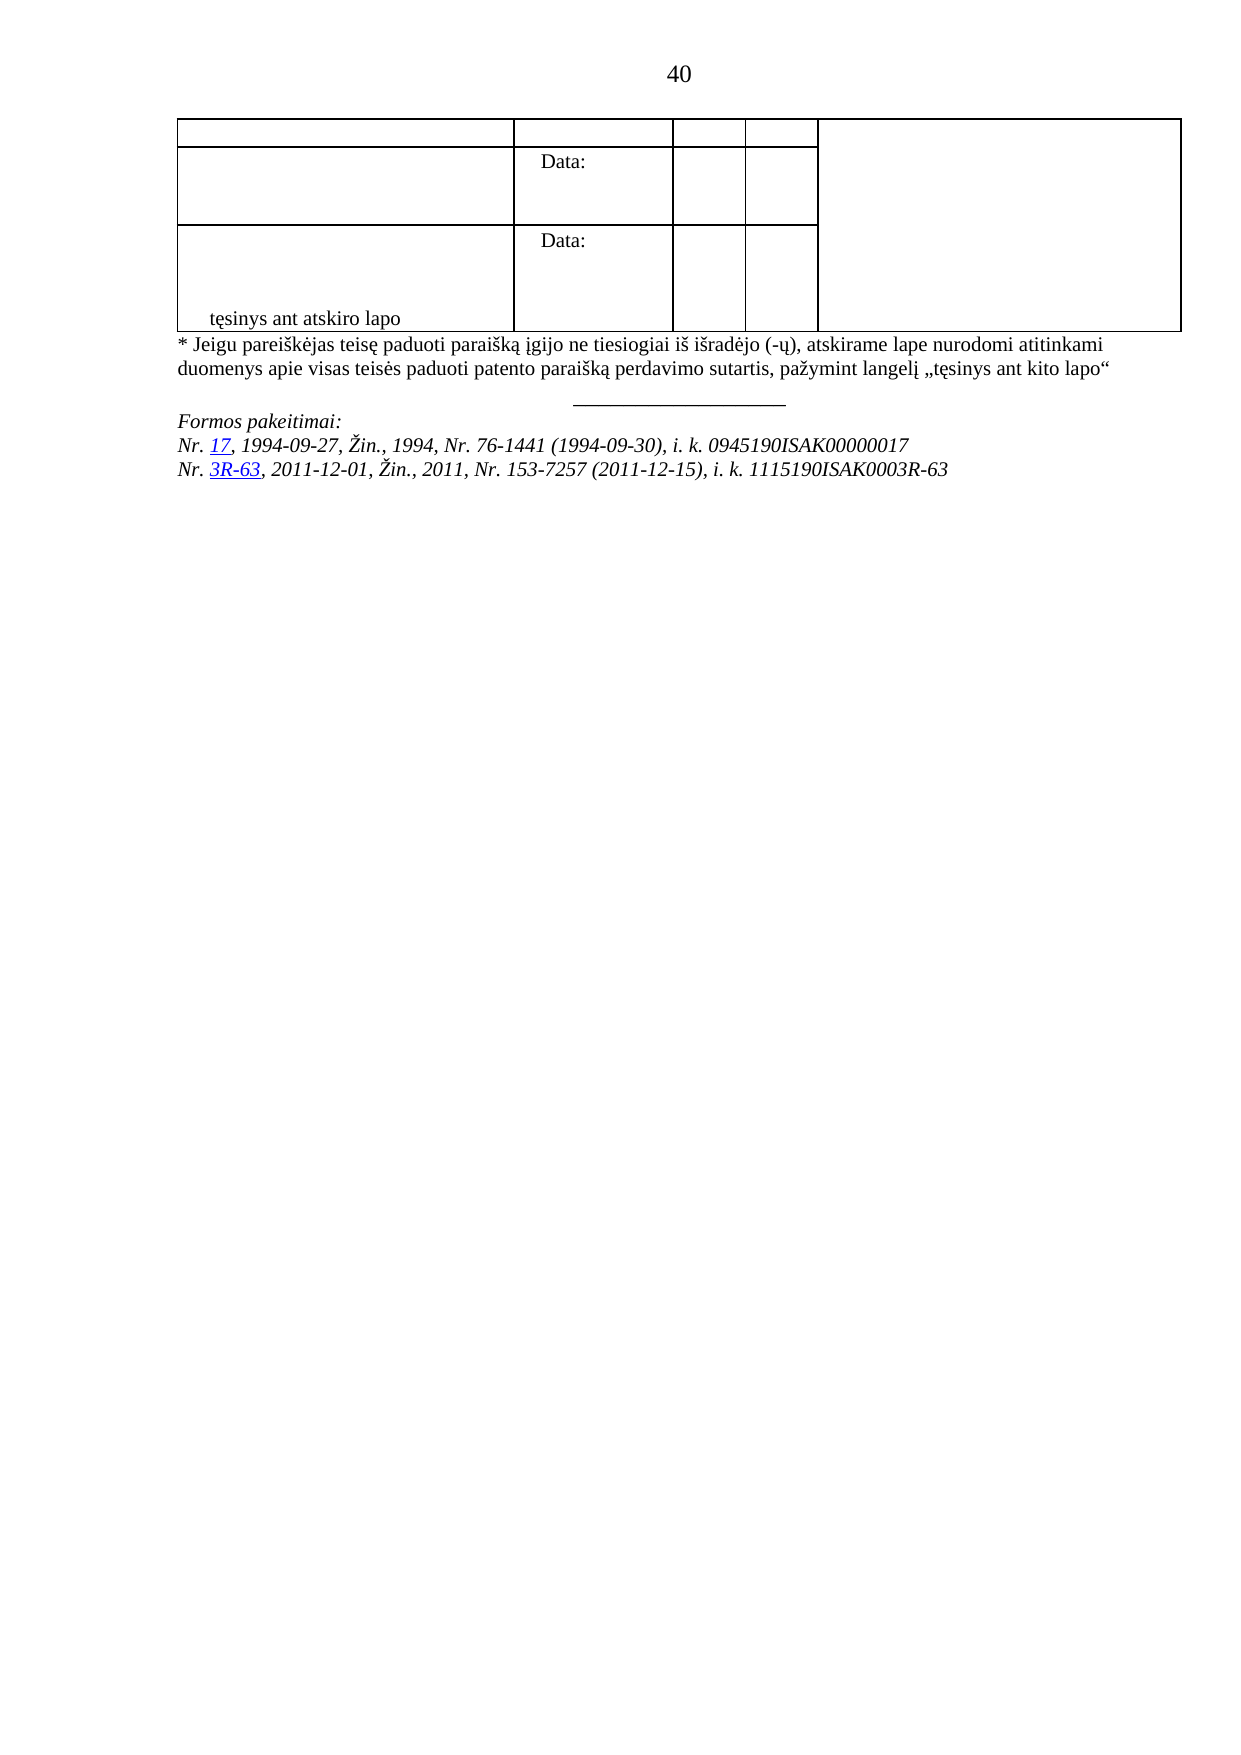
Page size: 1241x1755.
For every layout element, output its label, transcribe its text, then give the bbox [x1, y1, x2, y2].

table_cell [746, 303, 817, 331]
table_cell [178, 148, 513, 224]
table_cell [] [746, 148, 817, 224]
table_cell [] tęsinys ant atskiro lapo [178, 303, 513, 331]
text Formos pakeitimai: [177, 409, 1181, 433]
table_cell [] [746, 226, 817, 303]
text Nr. 17, 1994-09-27, Žin., 1994, Nr. 76-1441 (1994-09-30), i. k. 0945190ISAK00000017 [177, 433, 1181, 457]
text * Jeigu pareiškėjas teisę paduoti paraišką įgijo ne tiesiogiai iš išradėjo (-ų), atskirame lape nurodomi atitinkami duomenys apie visas teisės paduoti patento paraišką perdavimo sutartis, pažymint langelį „tęsinys ant kito lapo“ [177, 332, 1181, 380]
table_cell [] [746, 120, 817, 146]
text Nr. 3R-63, 2011-12-01, Žin., 2011, Nr. 153-7257 (2011-12-15), i. k. 1115190ISAK0003R-63 [177, 457, 1181, 481]
table_cell [] [674, 148, 745, 224]
table_cell [515, 303, 672, 331]
table_cell [674, 303, 745, 331]
table_cell [] Data: [515, 148, 672, 224]
table_cell [] Data: [515, 120, 672, 146]
table_cell [819, 120, 1180, 331]
table_cell [] [674, 120, 745, 146]
table_cell [] Data: [515, 226, 672, 303]
table_cell [178, 226, 513, 303]
table_cell [] [674, 226, 745, 303]
table_cell [178, 120, 513, 146]
text _________________ [177, 380, 1181, 409]
